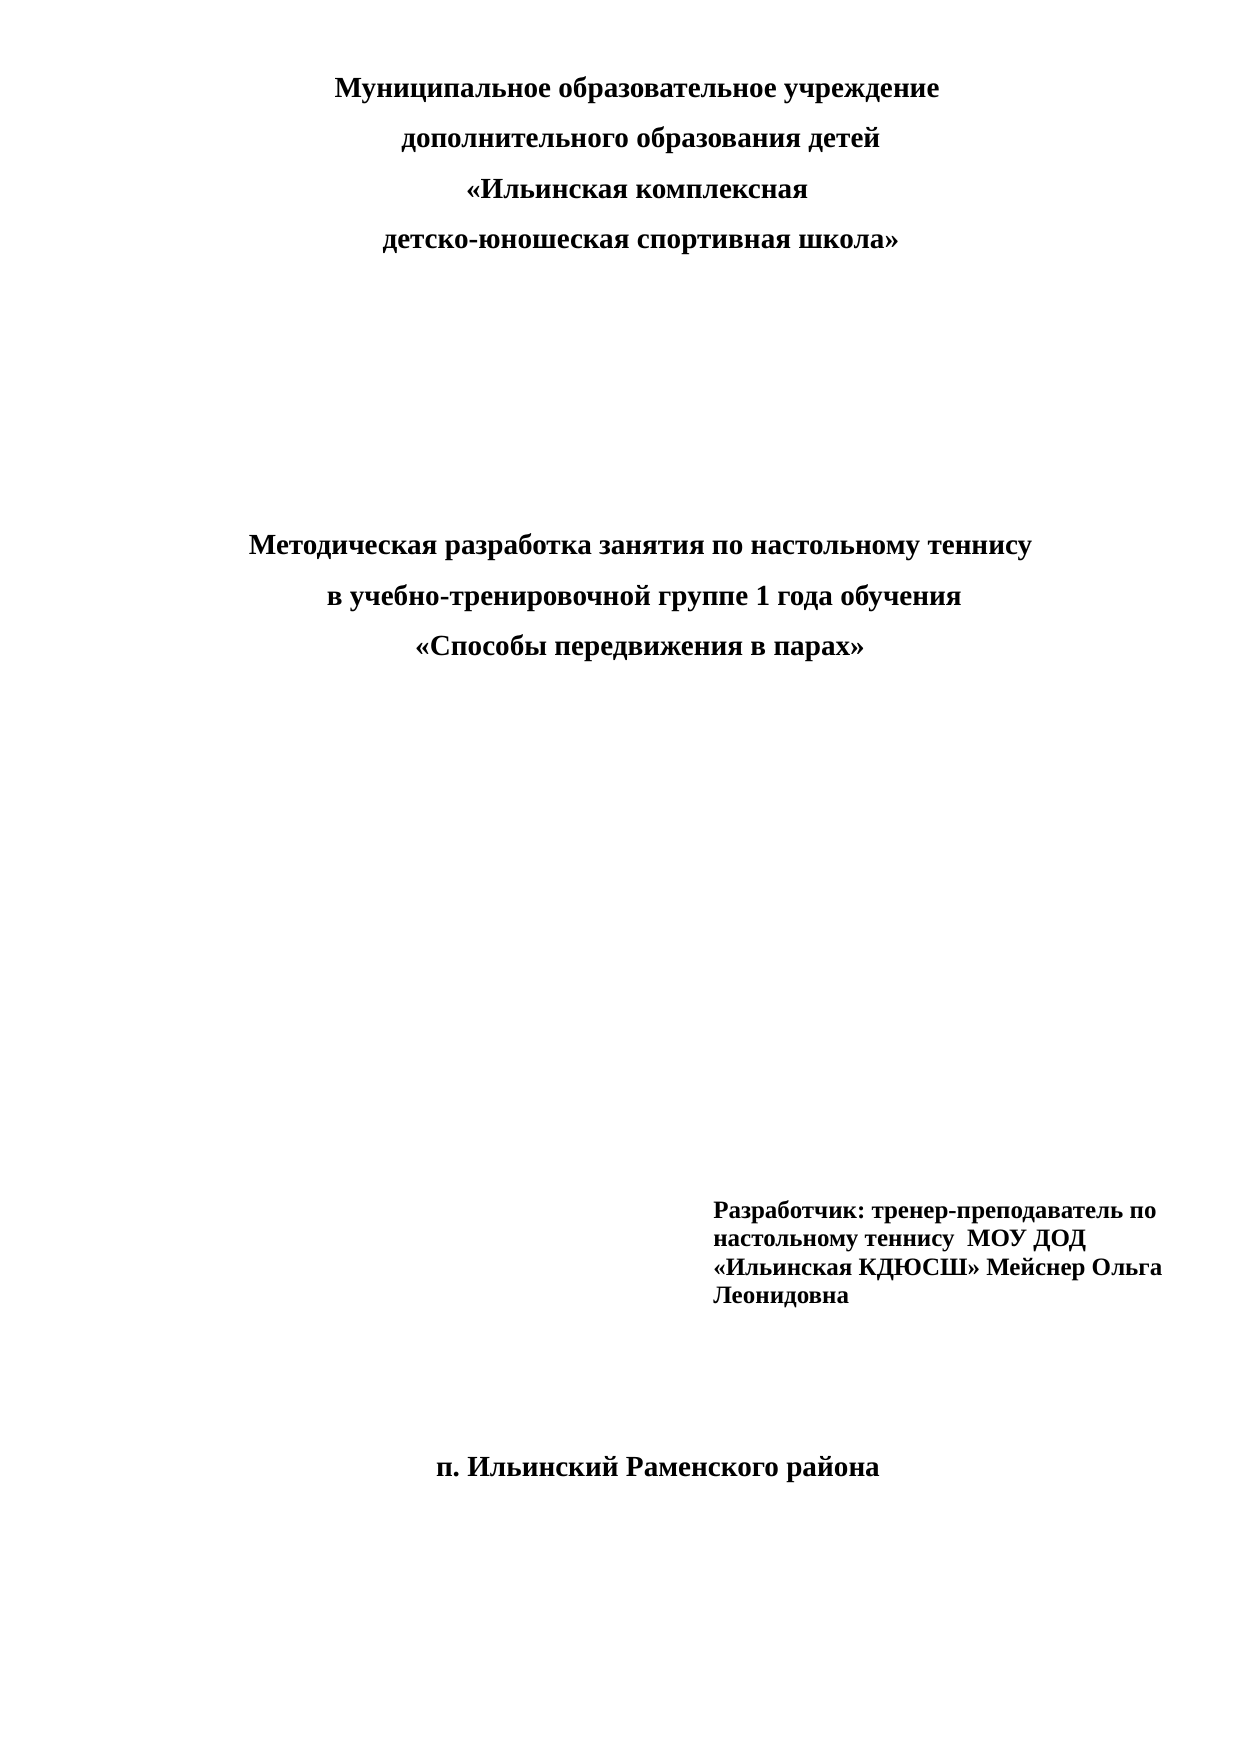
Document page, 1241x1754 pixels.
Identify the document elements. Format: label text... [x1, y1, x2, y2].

text Разработчик: тренер-преподаватель по настольному теннису МОУ ДОД «Ильинская КДЮСШ» Мейснер Ольга Леонидовна [713, 1195, 1168, 1309]
text детско-юношеская спортивная школа» [111, 221, 1170, 255]
text дополнительного образования детей [111, 121, 1170, 154]
text «Способы передвижения в парах» [111, 628, 1052, 662]
text «Ильинская комплексная [111, 171, 1170, 204]
text п. Ильинский Раменского района [111, 1453, 1168, 1482]
text Муниципальное образовательное учреждение [111, 70, 1170, 104]
text в учебно-тренировочной группе 1 года обучения [111, 578, 1170, 611]
text Методическая разработка занятия по настольному теннису [111, 527, 1170, 561]
